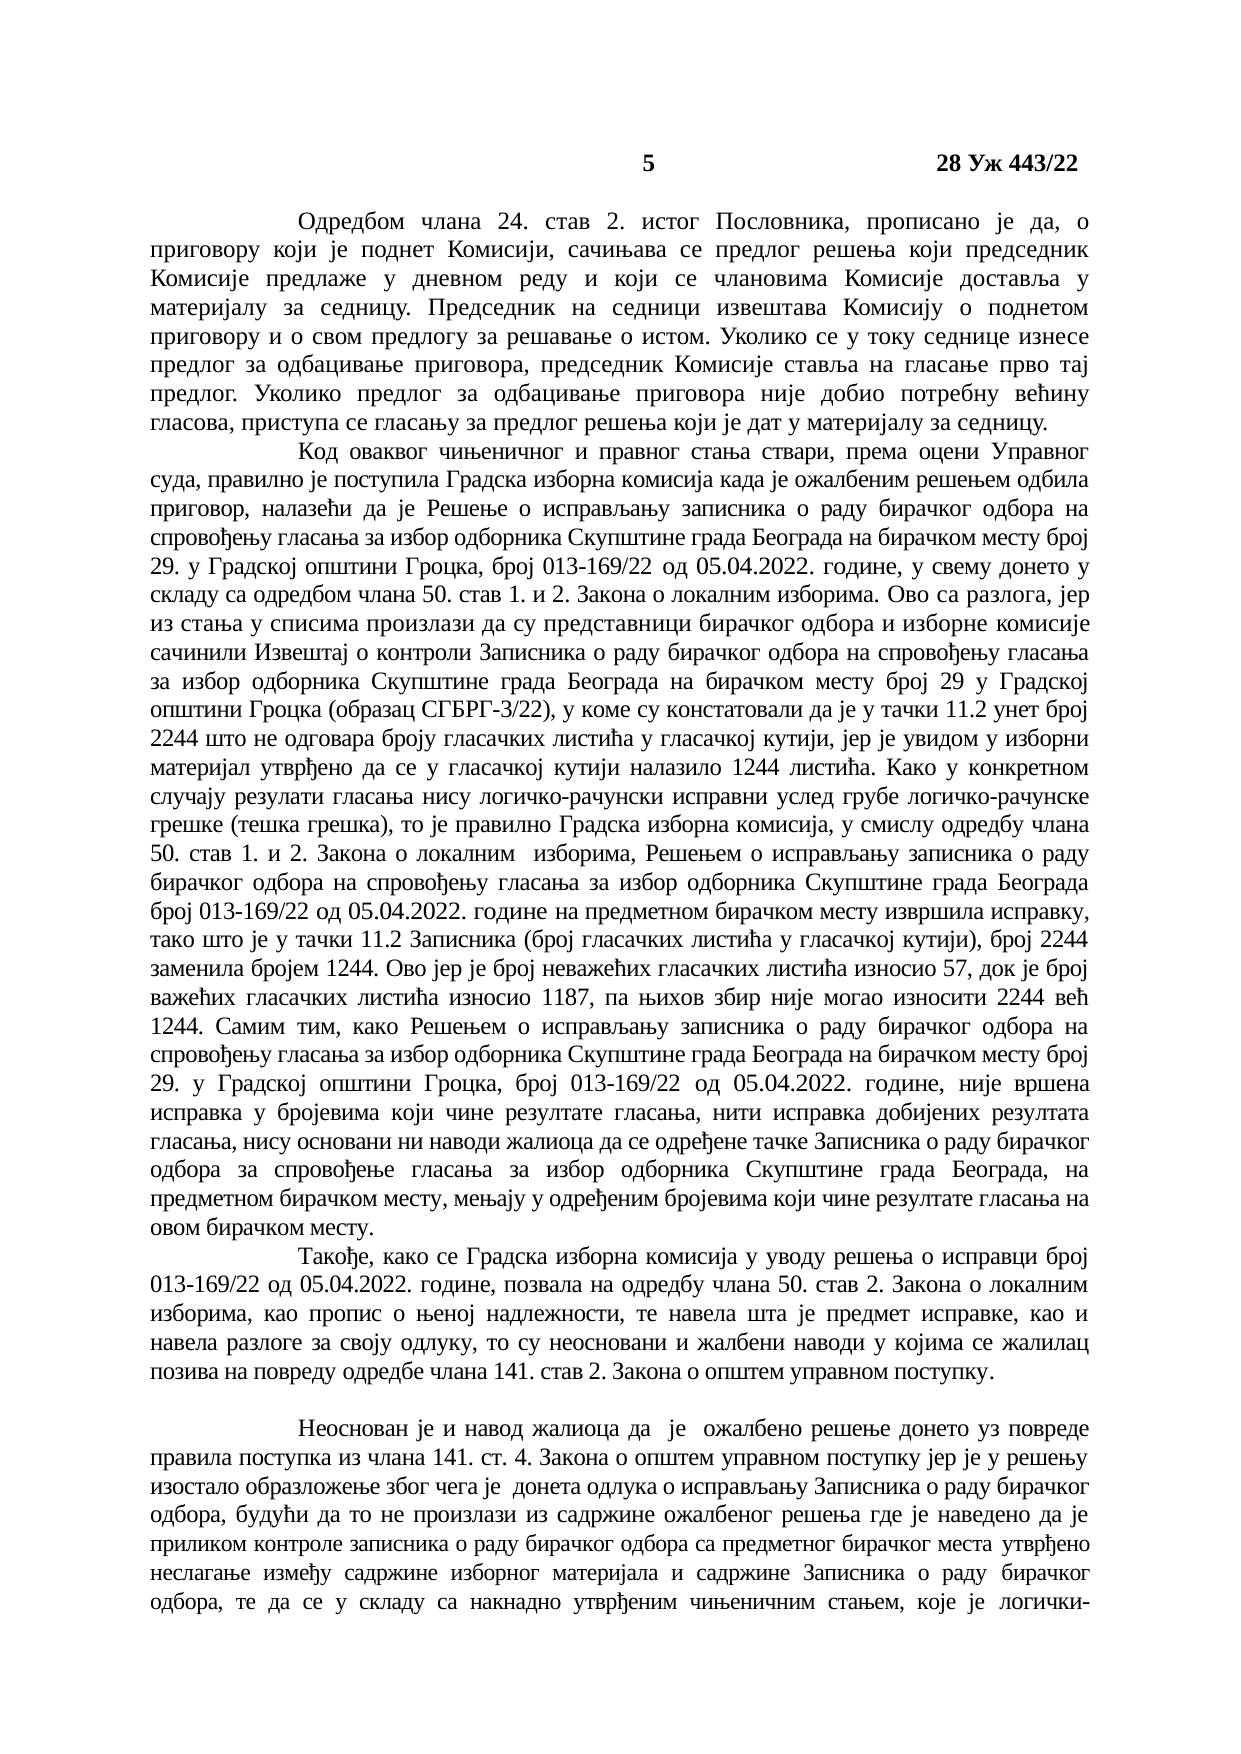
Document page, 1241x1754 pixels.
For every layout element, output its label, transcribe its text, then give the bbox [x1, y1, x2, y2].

text Такође, како се Градска изборна комисија у уводу решења о исправци број 013-169/22 од 05.04.2022. године, позвала на одредбу члана 50. став 2. Закона о локалним изборима, као пропис о њеној надлежности, те навела шта је предмет исправке, као и навела разлоге за своју одлуку, то су неосновани и жалбени наводи у којима се жалилац позива на повреду одредбе члана 141. став 2. Закона о општем управном поступку. [150, 1241, 1090, 1384]
text Код оваквог чињеничног и правног стања ствари, према оцени Управног суда, правилно је поступила Градска изборна комисија када је ожалбеним решењем одбила приговор, налазећи да је Решење о исправљању записника о раду бирачког одбора на спровођењу гласања за избор одборника Скупштине града Београда на бирачком месту број 29. у Градској општини Гроцка, број 013-169/22 од 05.04.2022. године, у свему донето у складу са одредбом члана 50. став 1. и 2. Закона о локалним изборима. Ово са разлога, јер из стања у списима произлази да су представници бирачког одбора и изборне комисије сачинили Извештај о контроли Записника о раду бирачког одбора на спровођењу гласања за избор одборника Скупштине града Београда на бирачком месту број 29 у Градској општини Гроцка (образац СГБРГ-3/22), у коме су констатовали да је у тачки 11.2 унет број 2244 што не одговара броју гласачких листића у гласачкој кутији, јер је увидом у изборни материјал утврђено да се у гласачкој кутији налазило 1244 листића. Како у конкретном случају резулати гласања нису логичко-рачунски исправни услед грубе логичко-рачунске грешке (тешка грешка), то је правилно Градска изборна комисија, у смислу одредбу члана 50. став 1. и 2. Закона о локалним изборима, Решењем о исправљању записника о раду бирачког одбора на спровођењу гласања за избор одборника Скупштине града Београда број 013-169/22 од 05.04.2022. године на предметном бирачком месту извршила исправку, тако што је у тачки 11.2 Записника (број гласачких листића у гласачкој кутији), број 2244 заменила бројем 1244. Ово јер је број неважећих гласачких листића износио 57, док је број важећих гласачких листића износио 1187, па њихов збир није могао износити 2244 већ 1244. Самим тим, како Решењем о исправљању записника о раду бирачког одбора на спровођењу гласања за избор одборника Скупштине града Београда на бирачком месту број 29. у Градској општини Гроцка, број 013-169/22 од 05.04.2022. године, није вршена исправка у бројевима који чине резултате гласања, нити исправка добијених резултата гласања, нису основани ни наводи жалиоца да се одређене тачке Записника о раду бирачког одбора за спровођење гласања за избор одборника Скупштине града Београда, на предметном бирачком месту, мењају у одређеним бројевима који чине резултате гласања на овом бирачком месту. [150, 436, 1090, 1241]
text Одредбом члана 24. став 2. истог Пословника, прописано је да, о приговору који је поднет Комисији, сачињава се предлог решења који председник Комисије предлаже у дневном реду и који се члановима Комисије доставља у материјалу за седницу. Председник на седници извештава Комисију о поднетом приговору и о свом предлогу за решавање о истом. Уколико се у току седнице изнесе предлог за одбацивање приговора, председник Комисије ставља на гласање прво тај предлог. Уколико предлог за одбацивање приговора није добио потребну већину гласова, приступа се гласању за предлог решења који је дат у материјалу за седницу. [150, 206, 1090, 436]
text Неоснован је и навод жалиоца да је ожалбено решење донето уз повреде правила поступка из члана 141. ст. 4. Закона о општем управном поступку јер је у решењу изостало образложење због чега је донета одлука о исправљању Записника о раду бирачког одбора, будући да то не произлази из садржине ожалбеног решења где је наведено да је приликом контроле записника о раду бирачког одбора са предметног бирачког места утврђено неслагање између садржине изборног материјала и садржине Записника о раду бирачког одбора, те да се у складу са накнадно утврђеним чињеничним стањем, које је логички- [150, 1413, 1090, 1614]
